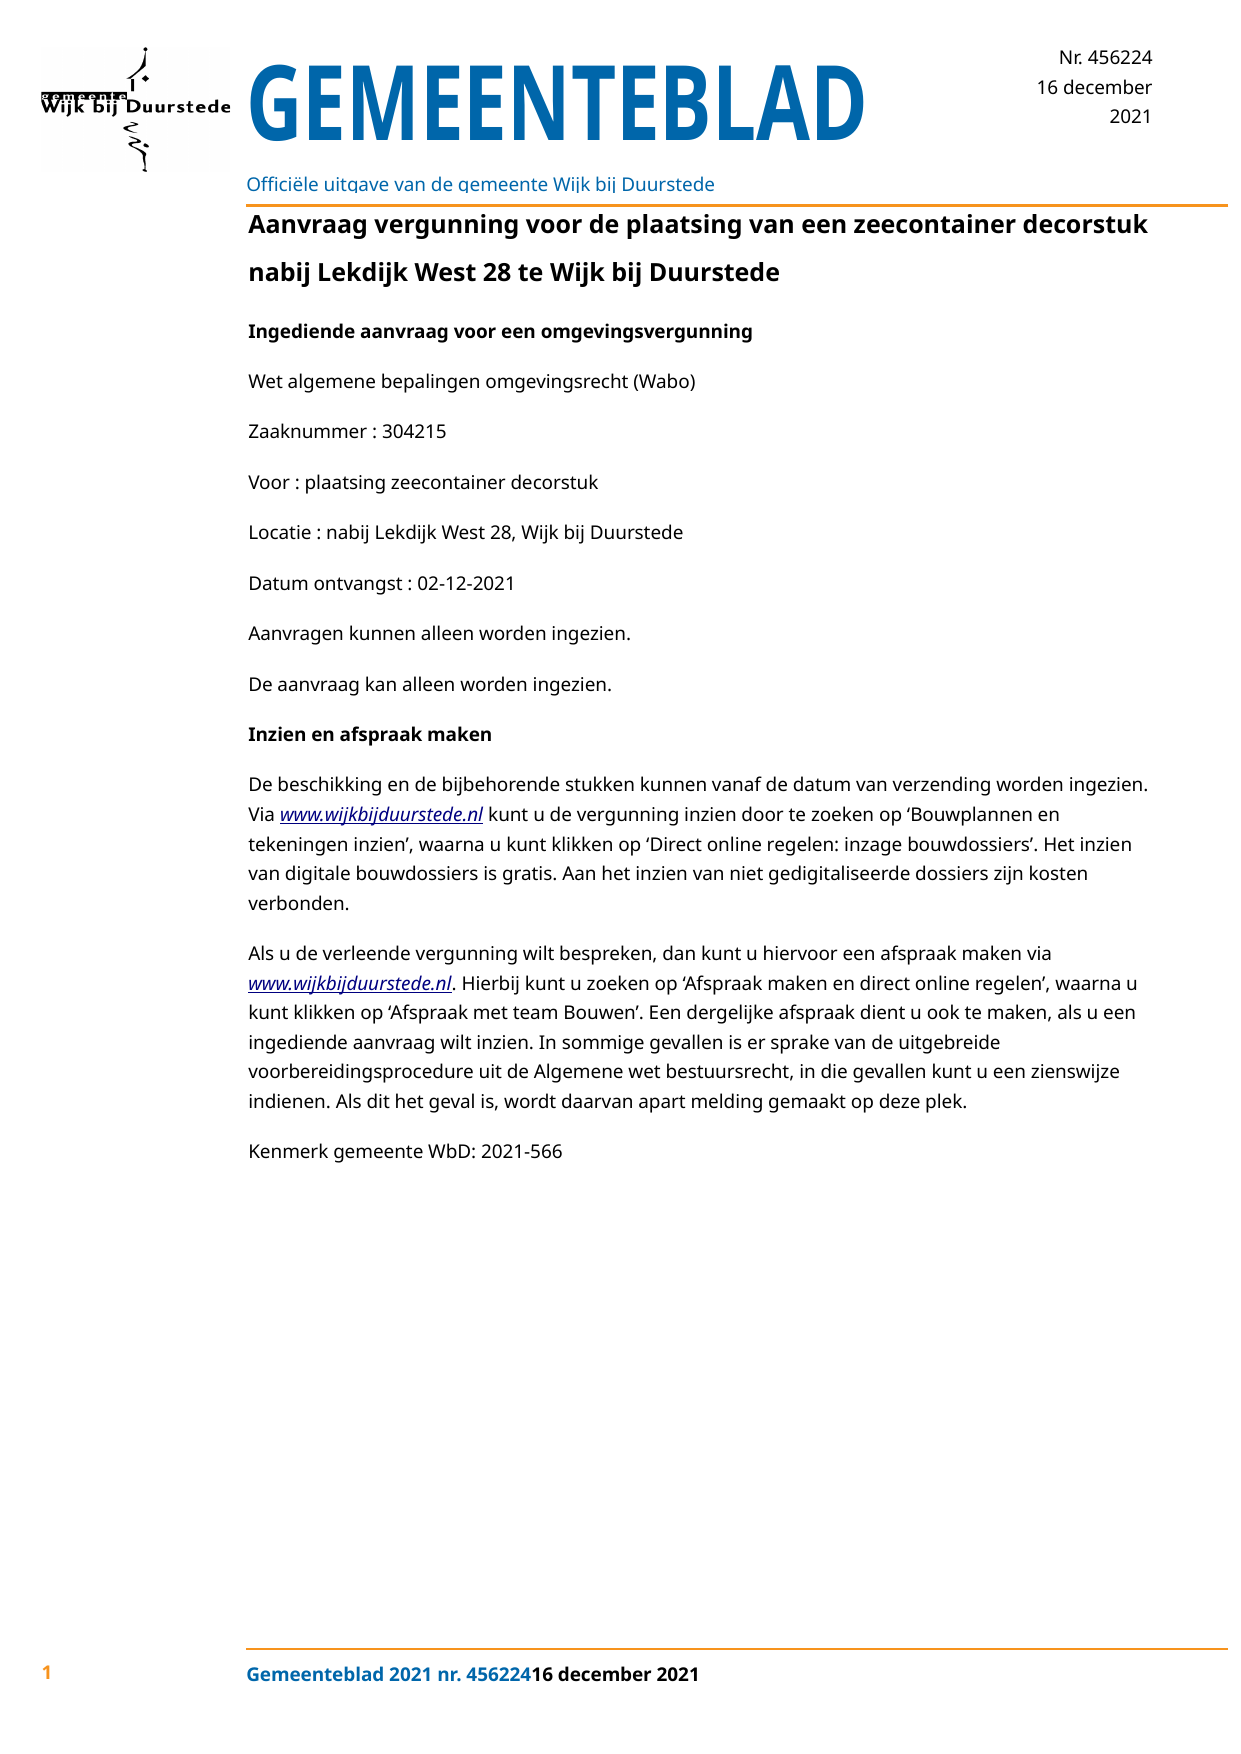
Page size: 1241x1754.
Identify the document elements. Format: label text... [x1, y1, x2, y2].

text Ingediende aanvraag voor een omgevingsvergunning [248, 318, 1152, 344]
text Voor : plaatsing zeecontainer decorstuk [248, 469, 1152, 495]
text Wet algemene bepalingen omgevingsrecht (Wabo) [248, 368, 1152, 394]
text Kenmerk gemeente WbD: 2021-566 [248, 1139, 1152, 1164]
picture [41, 47, 231, 172]
text Aanvraag vergunning voor de plaatsing van een zeecontainer decorstuk nabij Lekdijk West 28 te Wijk bij Duurstede [248, 207, 1152, 288]
text Zaaknummer : 304215 [248, 419, 1152, 444]
text Als u de verleende vergunning wilt bespreken, dan kunt u hiervoor een afspraak maken via www.wijkbijduurstede.nl. Hierbij kunt u zoeken op ‘Afspraak maken en direct online regelen’, waarna u kunt klikken op ‘Afspraak met team Bouwen’. Een dergelijke afspraak dient u ook te maken, als u een ingediende aanvraag wilt inzien. In sommige gevallen is er sprake van de uitgebreide voorbereidingsprocedure uit de Algemene wet bestuursrecht, in die gevallen kunt u een zienswijze indienen. Als dit het geval is, wordt daarvan apart melding gemaakt op deze plek. [248, 940, 1152, 1114]
text De beschikking en de bijbehorende stukken kunnen vanaf de datum van verzending worden ingezien. Via www.wijkbijduurstede.nl kunt u de vergunning inzien door te zoeken op ‘Bouwplannen en tekeningen inzien’, waarna u kunt klikken op ‘Direct online regelen: inzage bouwdossiers’. Het inzien van digitale bouwdossiers is gratis. Aan het inzien van niet gedigitaliseerde dossiers zijn kosten verbonden. [248, 772, 1152, 916]
text Inzien en afspraak maken [248, 721, 1152, 747]
text Aanvragen kunnen alleen worden ingezien. [248, 620, 1152, 646]
text Datum ontvangst : 02-12-2021 [248, 570, 1152, 596]
text De aanvraag kan alleen worden ingezien. [248, 671, 1152, 697]
text Locatie : nabij Lekdijk West 28, Wijk bij Duurstede [248, 519, 1152, 545]
